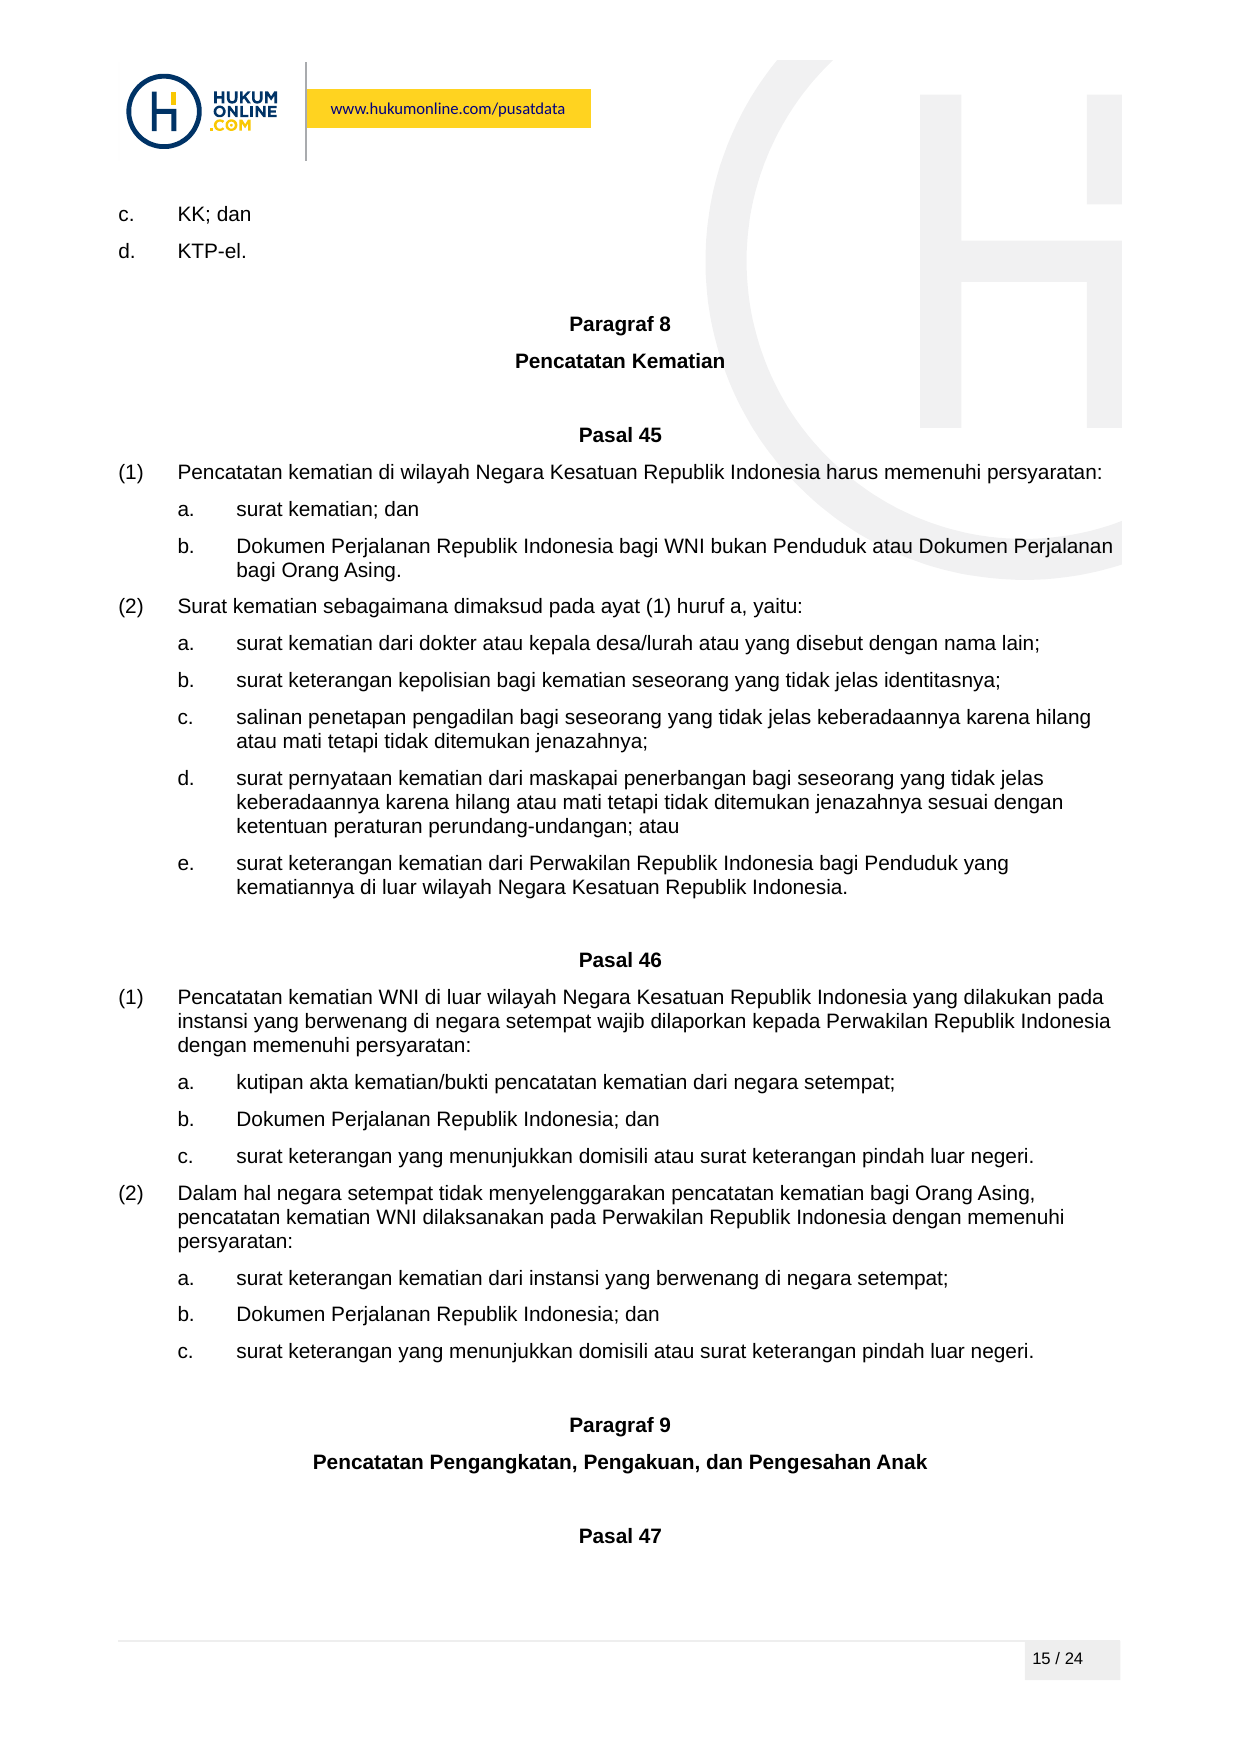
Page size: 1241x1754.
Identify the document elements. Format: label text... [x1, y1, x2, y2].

list Dalam hal negara setempat tidak menyelenggarakan pencatatan kematian bagi Orang Asing, pencatatan kematian WNI dilaksanakan pada Perwakilan Republik Indonesia dengan memenuhi persyaratan: [118, 1181, 1122, 1252]
list Dokumen Perjalanan Republik Indonesia; dan [177, 1302, 1122, 1326]
list surat keterangan kematian dari Perwakilan Republik Indonesia bagi Penduduk yang kematiannya di luar wilayah Negara Kesatuan Republik Indonesia. [177, 851, 1122, 898]
list surat keterangan yang menunjukkan domisili atau surat keterangan pindah luar negeri. [177, 1144, 1122, 1168]
list Pencatatan kematian di wilayah Negara Kesatuan Republik Indonesia harus memenuhi persyaratan: [118, 460, 1122, 484]
text Paragraf 9 [118, 1413, 1122, 1437]
list Pencatatan kematian WNI di luar wilayah Negara Kesatuan Republik Indonesia yang dilakukan pada instansi yang berwenang di negara setempat wajib dilaporkan kepada Perwakilan Republik Indonesia dengan memenuhi persyaratan: [118, 985, 1122, 1057]
text Paragraf 8 [118, 312, 1122, 336]
list surat kematian dari dokter atau kepala desa/lurah atau yang disebut dengan nama lain; [177, 631, 1122, 655]
list Surat kematian sebagaimana dimaksud pada ayat (1) huruf a, yaitu: [118, 594, 1122, 618]
list surat kematian; dan [177, 497, 1122, 521]
list surat keterangan yang menunjukkan domisili atau surat keterangan pindah luar negeri. [177, 1339, 1122, 1363]
list KTP-el. [118, 238, 1122, 262]
text Pasal 47 [118, 1523, 1122, 1547]
text Pasal 45 [118, 423, 1122, 447]
list surat pernyataan kematian dari maskapai penerbangan bagi seseorang yang tidak jelas keberadaannya karena hilang atau mati tetapi tidak ditemukan jenazahnya sesuai dengan ketentuan peraturan perundang-undangan; atau [177, 766, 1122, 838]
list Dokumen Perjalanan Republik Indonesia bagi WNI bukan Penduduk atau Dokumen Perjalanan bagi Orang Asing. [177, 533, 1122, 581]
list salinan penetapan pengadilan bagi seseorang yang tidak jelas keberadaannya karena hilang atau mati tetapi tidak ditemukan jenazahnya; [177, 705, 1122, 753]
list surat keterangan kematian dari instansi yang berwenang di negara setempat; [177, 1265, 1122, 1289]
text Pencatatan Pengangkatan, Pengakuan, dan Pengesahan Anak [118, 1450, 1122, 1474]
text Pasal 46 [118, 948, 1122, 972]
text Pencatatan Kematian [118, 349, 1122, 373]
list Dokumen Perjalanan Republik Indonesia; dan [177, 1107, 1122, 1131]
list surat keterangan kepolisian bagi kematian seseorang yang tidak jelas identitasnya; [177, 668, 1122, 692]
list kutipan akta kematian/bukti pencatatan kematian dari negara setempat; [177, 1070, 1122, 1094]
list KK; dan [118, 202, 1122, 226]
